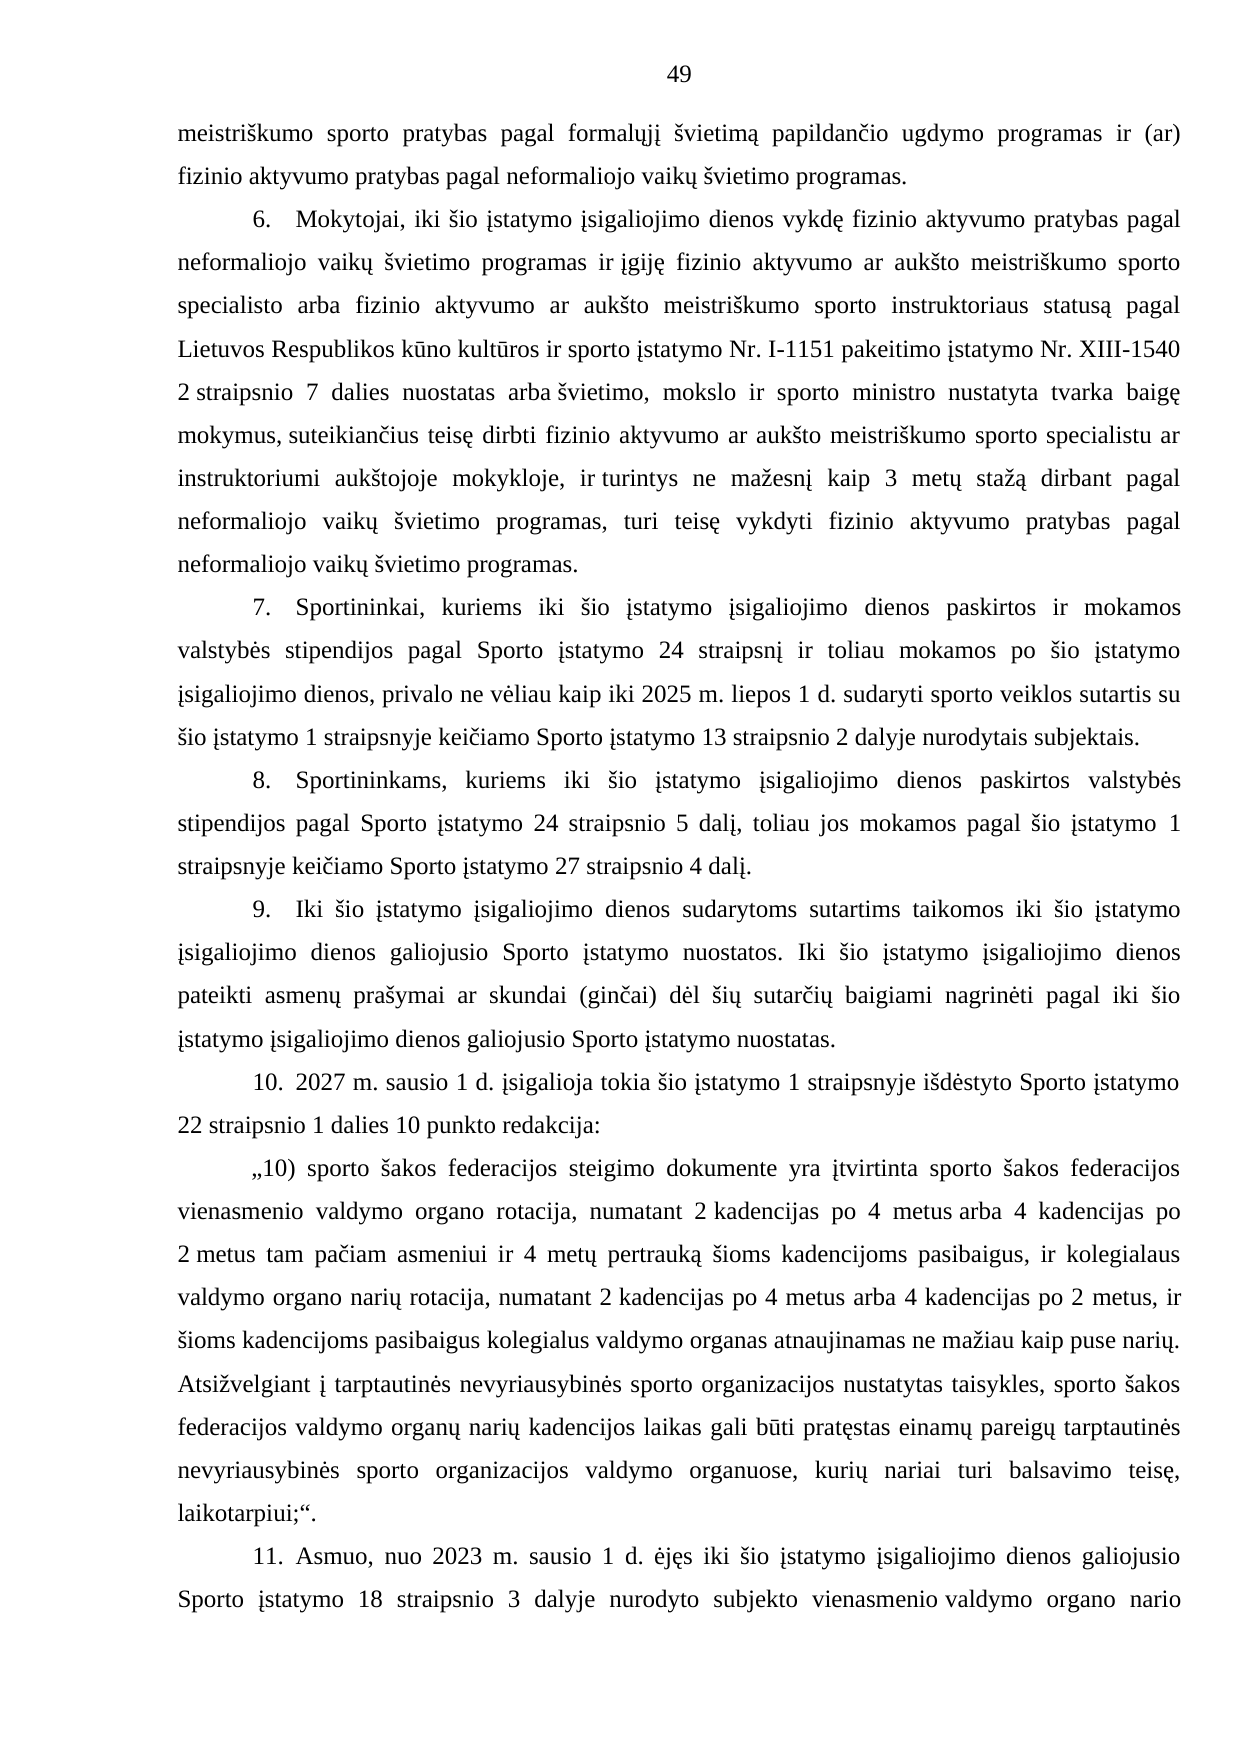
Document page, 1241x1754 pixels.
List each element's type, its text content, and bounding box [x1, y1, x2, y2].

text 10. 2027 m. sausio 1 d. įsigalioja tokia šio įstatymo 1 straipsnyje išdėstyto Sporto įstatymo 22 straipsnio 1 dalies 10 punkto redakcija: [177, 1067, 1181, 1139]
text 7. Sportininkai, kuriems iki šio įstatymo įsigaliojimo dienos paskirtos ir mokamos valstybės stipendijos pagal Sporto įstatymo 24 straipsnį ir toliau mokamos po šio įstatymo įsigaliojimo dienos, privalo ne vėliau kaip iki 2025 m. liepos 1 d. sudaryti sporto veiklos sutartis su šio įstatymo 1 straipsnyje keičiamo Sporto įstatymo 13 straipsnio 2 dalyje nurodytais subjektais. [177, 592, 1181, 751]
text 8. Sportininkams, kuriems iki šio įstatymo įsigaliojimo dienos paskirtos valstybės stipendijos pagal Sporto įstatymo 24 straipsnio 5 dalį, toliau jos mokamos pagal šio įstatymo 1 straipsnyje keičiamo Sporto įstatymo 27 straipsnio 4 dalį. [177, 765, 1181, 880]
text 6. Mokytojai, iki šio įstatymo įsigaliojimo dienos vykdę fizinio aktyvumo pratybas pagal neformaliojo vaikų švietimo programas ir įgiję fizinio aktyvumo ar aukšto meistriškumo sporto specialisto arba fizinio aktyvumo ar aukšto meistriškumo sporto instruktoriaus statusą pagal Lietuvos Respublikos kūno kultūros ir sporto įstatymo Nr. I-1151 pakeitimo įstatymo Nr. XIII-1540 2 straipsnio 7 dalies nuostatas arba švietimo, mokslo ir sporto ministro nustatyta tvarka baigę mokymus, suteikiančius teisę dirbti fizinio aktyvumo ar aukšto meistriškumo sporto specialistu ar instruktoriumi aukštojoje mokykloje, ir turintys ne mažesnį kaip 3 metų stažą dirbant pagal neformaliojo vaikų švietimo programas, turi teisę vykdyti fizinio aktyvumo pratybas pagal neformaliojo vaikų švietimo programas. [177, 204, 1181, 578]
text „10) sporto šakos federacijos steigimo dokumente yra įtvirtinta sporto šakos federacijos vienasmenio valdymo organo rotacija, numatant 2 kadencijas po 4 metus arba 4 kadencijas po 2 metus tam pačiam asmeniui ir 4 metų pertrauką šioms kadencijoms pasibaigus, ir kolegialaus valdymo organo narių rotacija, numatant 2 kadencijas po 4 metus arba 4 kadencijas po 2 metus, ir šioms kadencijoms pasibaigus kolegialus valdymo organas atnaujinamas ne mažiau kaip puse narių. Atsižvelgiant į tarptautinės nevyriausybinės sporto organizacijos nustatytas taisykles, sporto šakos federacijos valdymo organų narių kadencijos laikas gali būti pratęstas einamų pareigų tarptautinės nevyriausybinės sporto organizacijos valdymo organuose, kurių nariai turi balsavimo teisę, laikotarpiui;“. [177, 1153, 1181, 1527]
text 9. Iki šio įstatymo įsigaliojimo dienos sudarytoms sutartims taikomos iki šio įstatymo įsigaliojimo dienos galiojusio Sporto įstatymo nuostatos. Iki šio įstatymo įsigaliojimo dienos pateikti asmenų prašymai ar skundai (ginčai) dėl šių sutarčių baigiami nagrinėti pagal iki šio įstatymo įsigaliojimo dienos galiojusio Sporto įstatymo nuostatas. [177, 894, 1181, 1052]
text 11. Asmuo, nuo 2023 m. sausio 1 d. ėjęs iki šio įstatymo įsigaliojimo dienos galiojusio Sporto įstatymo 18 straipsnio 3 dalyje nurodyto subjekto vienasmenio valdymo organo nario [177, 1541, 1181, 1613]
text meistriškumo sporto pratybas pagal formalųjį švietimą papildančio ugdymo programas ir (ar) fizinio aktyvumo pratybas pagal neformaliojo vaikų švietimo programas. [177, 118, 1181, 190]
